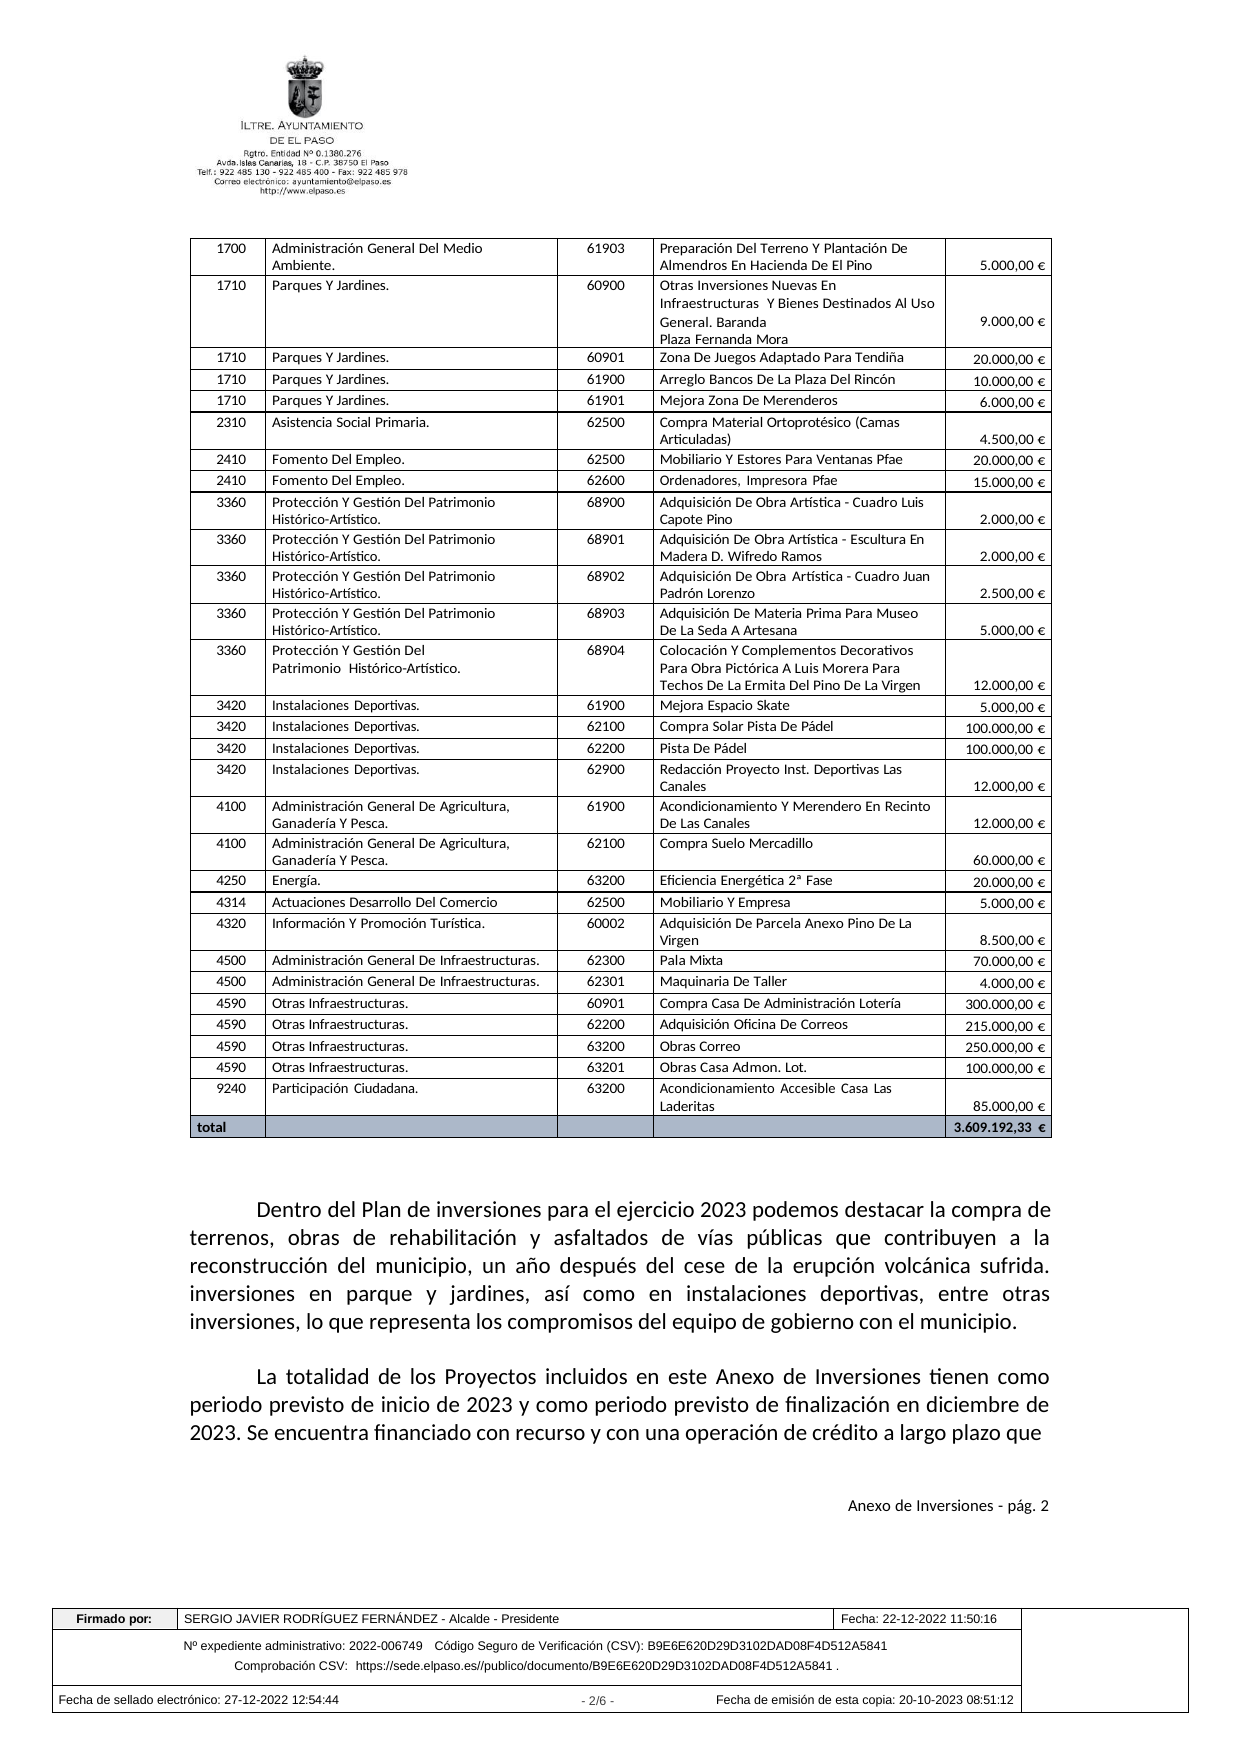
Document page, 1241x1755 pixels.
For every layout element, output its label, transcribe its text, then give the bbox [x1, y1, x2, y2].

table_cell 61900 [558, 696, 653, 716]
table_cell 3360 [191, 566, 265, 602]
table_cell 61900 [558, 797, 653, 833]
table_cell 62900 [558, 760, 653, 796]
table_cell 5.000,00 € [946, 893, 1051, 913]
table_cell 4590 [191, 1036, 265, 1057]
table_cell 5.000,00 € [946, 696, 1051, 716]
table_cell 68904 [558, 640, 653, 695]
table_cell Compra Solar Pista De Pádel [654, 717, 945, 737]
table_cell 4590 [191, 1015, 265, 1035]
table_cell Adquisición De Parcela Anexo Pino De La Virgen [654, 914, 945, 949]
table_cell 68900 [558, 493, 653, 528]
table_cell 2410 [191, 450, 265, 470]
table_cell 62600 [558, 471, 653, 491]
table_cell Obras Casa Admon. Lot. [654, 1058, 945, 1078]
table_cell Protección Y Gestión Del Patrimonio Histórico-Artístico. [266, 566, 557, 602]
table_cell 3360 [191, 530, 265, 565]
table_cell Parques Y Jardines. [266, 391, 557, 411]
table_cell 4320 [191, 914, 265, 949]
table_cell 68902 [558, 566, 653, 602]
table_cell 4314 [191, 893, 265, 913]
table_cell 4100 [191, 797, 265, 833]
table_cell 85.000,00 € [946, 1079, 1051, 1115]
table_cell Compra Suelo Mercadillo [654, 834, 945, 870]
table_header 61903 [558, 239, 653, 275]
table_cell Actuaciones Desarrollo Del Comercio [266, 893, 557, 913]
table_cell 70.000,00 € [946, 951, 1051, 971]
table_cell 3360 [191, 493, 265, 528]
table_cell 5.000,00 € [946, 604, 1051, 639]
table_cell 1710 [191, 370, 265, 390]
table_cell Adquisición Oficina De Correos [654, 1015, 945, 1035]
table_cell 62100 [558, 717, 653, 737]
table_cell Protección Y Gestión Del Patrimonio Histórico-Artístico. [266, 530, 557, 565]
table_cell 62500 [558, 413, 653, 448]
table_cell Instalaciones Deportivas. [266, 760, 557, 796]
table_cell 9.000,00 € [946, 276, 1051, 347]
table_cell Otras Infraestructuras. [266, 1058, 557, 1078]
table_cell Otras Infraestructuras. [266, 1036, 557, 1057]
table_cell Mejora Zona De Merenderos [654, 391, 945, 411]
table_cell 3420 [191, 696, 265, 716]
table_cell 62300 [558, 951, 653, 971]
table_cell Administración General De Agricultura, Ganadería Y Pesca. [266, 834, 557, 870]
table_cell 6.000,00 € [946, 391, 1051, 411]
table_cell Energía. [266, 871, 557, 891]
table_cell 3420 [191, 717, 265, 737]
table_cell 60002 [558, 914, 653, 949]
table_cell 20.000,00 € [946, 348, 1051, 369]
table_cell 100.000,00 € [946, 1058, 1051, 1078]
table_cell 4.500,00 € [946, 413, 1051, 448]
table_cell 4500 [191, 951, 265, 971]
table_cell Otras Inversiones Nuevas En Infraestructuras Y Bienes Destinados Al Uso General. Baranda Plaza Fernanda Mora [654, 276, 945, 347]
table_cell Participación Ciudadana. [266, 1079, 557, 1115]
table_cell 2.500,00 € [946, 566, 1051, 602]
table_cell Pala Mixta [654, 951, 945, 971]
table_cell 4590 [191, 994, 265, 1014]
table_cell Acondicionamiento Accesible Casa Las Laderitas [654, 1079, 945, 1115]
table_cell Información Y Promoción Turística. [266, 914, 557, 949]
table_cell 60901 [558, 994, 653, 1014]
table_cell 3360 [191, 604, 265, 639]
table_cell [654, 1116, 945, 1137]
table_cell 100.000,00 € [946, 717, 1051, 737]
text La totalidad de los Proyectos incluidos en este Anexo de Inversiones tienen como periodo previsto de inicio de 2023 y como periodo previsto de finalización en diciembre de 2023. Se encuentra financiado con recurso y con una operación de crédito a largo plazo que [189, 1362, 1051, 1446]
table_cell Parques Y Jardines. [266, 348, 557, 369]
table_cell Acondicionamiento Y Merendero En Recinto De Las Canales [654, 797, 945, 833]
table_cell Adquisición De Obra Artística - Cuadro Juan Padrón Lorenzo [654, 566, 945, 602]
table_cell Otras Infraestructuras. [266, 1015, 557, 1035]
table_cell 62200 [558, 739, 653, 759]
table_cell 9240 [191, 1079, 265, 1115]
table_cell Otras Infraestructuras. [266, 994, 557, 1014]
table_cell 63201 [558, 1058, 653, 1078]
table_cell Obras Correo [654, 1036, 945, 1057]
table_cell 20.000,00 € [946, 450, 1051, 470]
table_header 5.000,00 € [946, 239, 1051, 275]
text Dentro del Plan de inversiones para el ejercicio 2023 podemos destacar la compra de terrenos, obras de rehabilitación y asfaltados de vías públicas que contribuyen a la reconstrucción del municipio, un año después del cese de la erupción volcánica sufrida. inversiones en parque y jardines, así como en instalaciones deportivas, entre otras inversiones, lo que representa los compromisos del equipo de gobierno con el municipio. [189, 1195, 1051, 1335]
table_cell Parques Y Jardines. [266, 370, 557, 390]
table_cell 62100 [558, 834, 653, 870]
table_cell 4590 [191, 1058, 265, 1078]
table_cell 4500 [191, 972, 265, 992]
table_cell total [191, 1116, 265, 1137]
table_cell 2.000,00 € [946, 493, 1051, 528]
table_header Preparación Del Terreno Y Plantación De Almendros En Hacienda De El Pino [654, 239, 945, 275]
table_cell Fomento Del Empleo. [266, 450, 557, 470]
table_cell Parques Y Jardines. [266, 276, 557, 347]
table_cell Zona De Juegos Adaptado Para Tendiña [654, 348, 945, 369]
table_cell 100.000,00 € [946, 739, 1051, 759]
table_cell 12.000,00 € [946, 760, 1051, 796]
table_cell 20.000,00 € [946, 871, 1051, 891]
table_cell 215.000,00 € [946, 1015, 1051, 1035]
table_cell Colocación Y Complementos Decorativos Para Obra Pictórica A Luis Morera Para Techos De La Ermita Del Pino De La Virgen [654, 640, 945, 695]
table_cell Arreglo Bancos De La Plaza Del Rincón [654, 370, 945, 390]
table_cell Protección Y Gestión Del Patrimonio Histórico-Artístico. [266, 604, 557, 639]
table_cell 12.000,00 € [946, 797, 1051, 833]
table_cell Mobiliario Y Estores Para Ventanas Pfae [654, 450, 945, 470]
table_cell [266, 1116, 557, 1137]
table_cell Instalaciones Deportivas. [266, 696, 557, 716]
table_cell 300.000,00 € [946, 994, 1051, 1014]
table_cell 61901 [558, 391, 653, 411]
table_cell Administración General De Infraestructuras. [266, 951, 557, 971]
table_cell 2410 [191, 471, 265, 491]
table_cell Adquisición De Obra Artística - Cuadro Luis Capote Pino [654, 493, 945, 528]
table_cell 3360 [191, 640, 265, 695]
table_cell 62500 [558, 450, 653, 470]
table_cell 60900 [558, 276, 653, 347]
table_cell 60901 [558, 348, 653, 369]
table_cell 4250 [191, 871, 265, 891]
table_cell Adquisición De Materia Prima Para Museo De La Seda A Artesana [654, 604, 945, 639]
table_cell 3420 [191, 760, 265, 796]
table_cell 68901 [558, 530, 653, 565]
table_cell 1710 [191, 391, 265, 411]
table_cell Compra Casa De Administración Lotería [654, 994, 945, 1014]
table_cell Instalaciones Deportivas. [266, 717, 557, 737]
table_cell Eficiencia Energética 2ª Fase [654, 871, 945, 891]
table_cell 1710 [191, 348, 265, 369]
table_cell 61900 [558, 370, 653, 390]
table_cell Compra Material Ortoprotésico (Camas Articuladas) [654, 413, 945, 448]
table_cell 63200 [558, 1036, 653, 1057]
table_cell 10.000,00 € [946, 370, 1051, 390]
table_cell Redacción Proyecto Inst. Deportivas Las Canales [654, 760, 945, 796]
table_cell 3420 [191, 739, 265, 759]
table_cell 1710 [191, 276, 265, 347]
table_cell 2.000,00 € [946, 530, 1051, 565]
table_cell Administración General De Infraestructuras. [266, 972, 557, 992]
table_cell Protección Y Gestión Del Patrimonio Histórico-Artístico. [266, 493, 557, 528]
table_cell 250.000,00 € [946, 1036, 1051, 1057]
table_cell Pista De Pádel [654, 739, 945, 759]
table_cell 3.609.192,33 € [946, 1116, 1051, 1137]
table_cell 4100 [191, 834, 265, 870]
table_cell [558, 1116, 653, 1137]
table_cell 63200 [558, 1079, 653, 1115]
table_cell 62500 [558, 893, 653, 913]
table_cell 8.500,00 € [946, 914, 1051, 949]
table_header 1700 [191, 239, 265, 275]
table_cell Asistencia Social Primaria. [266, 413, 557, 448]
table_cell Ordenadores, Impresora Pfae [654, 471, 945, 491]
table_cell 63200 [558, 871, 653, 891]
table_cell 62301 [558, 972, 653, 992]
table_cell Fomento Del Empleo. [266, 471, 557, 491]
table_cell 60.000,00 € [946, 834, 1051, 870]
table_cell Instalaciones Deportivas. [266, 739, 557, 759]
table_header Administración General Del Medio Ambiente. [266, 239, 557, 275]
table_cell 12.000,00 € [946, 640, 1051, 695]
table_cell 4.000,00 € [946, 972, 1051, 992]
table_cell Maquinaria De Taller [654, 972, 945, 992]
table_cell Mejora Espacio Skate [654, 696, 945, 716]
table_cell Protección Y Gestión Del Patrimonio Histórico-Artístico. [266, 640, 557, 695]
table_cell 15.000,00 € [946, 471, 1051, 491]
table_cell 62200 [558, 1015, 653, 1035]
table_cell 2310 [191, 413, 265, 448]
table_cell Mobiliario Y Empresa [654, 893, 945, 913]
table_cell Adquisición De Obra Artística - Escultura En Madera D. Wifredo Ramos [654, 530, 945, 565]
table_cell Administración General De Agricultura, Ganadería Y Pesca. [266, 797, 557, 833]
table_cell 68903 [558, 604, 653, 639]
